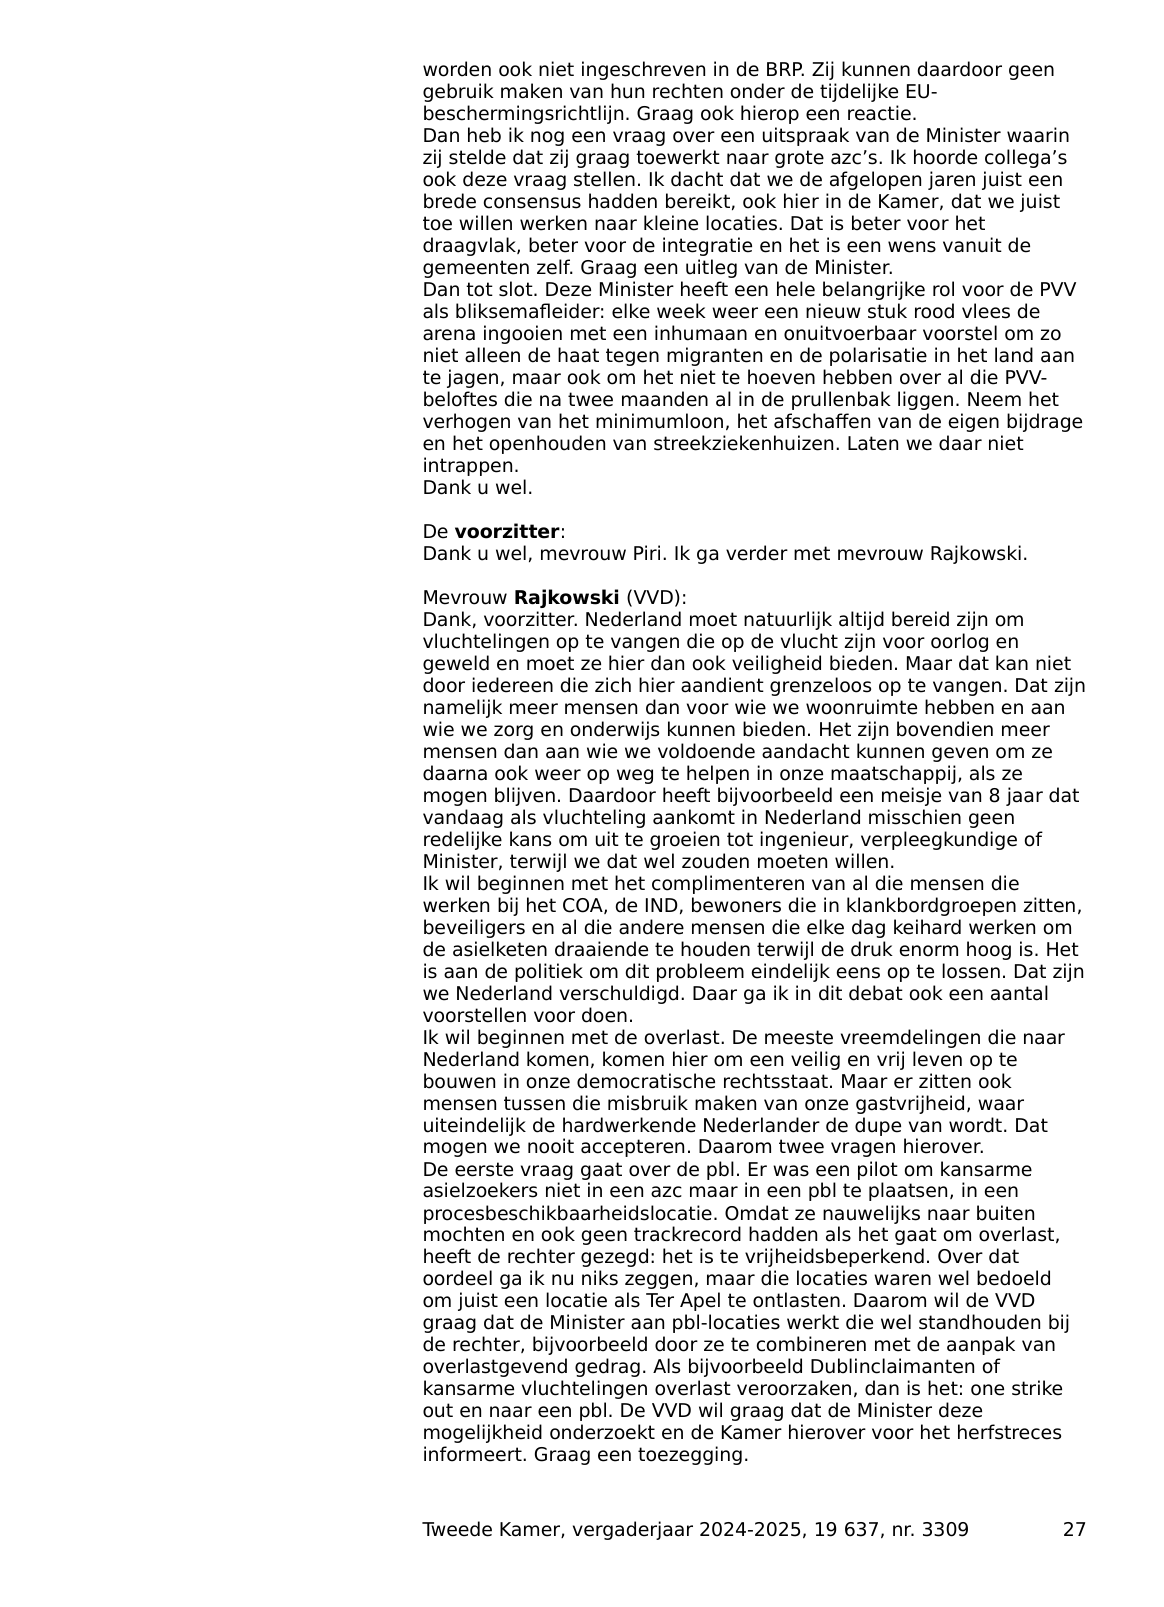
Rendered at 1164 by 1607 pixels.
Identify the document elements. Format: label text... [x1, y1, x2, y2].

text Dank u wel, mevrouw Piri. Ik ga verder met mevrouw Rajkowski. [422, 543, 1087, 565]
text Ik wil beginnen met het complimenteren van al die mensen die werken bij het COA, de IND, bewoners die in klankbordgroepen zitten, beveiligers en al die andere mensen die elke dag keihard werken om de asielketen draaiende te houden terwijl de druk enorm hoog is. Het is aan de politiek om dit probleem eindelijk eens op te lossen. Dat zijn we Nederland verschuldigd. Daar ga ik in dit debat ook een aantal voorstellen voor doen. [422, 873, 1087, 1027]
text worden ook niet ingeschreven in de BRP. Zij kunnen daardoor geen gebruik maken van hun rechten onder de tijdelijke EU-beschermingsrichtlijn. Graag ook hierop een reactie. [422, 59, 1087, 125]
text Mevrouw Rajkowski (VVD): [422, 587, 1087, 609]
text De voorzitter: [422, 521, 1087, 543]
text Dan tot slot. Deze Minister heeft een hele belangrijke rol voor de PVV als bliksemafleider: elke week weer een nieuw stuk rood vlees de arena ingooien met een inhumaan en onuitvoerbaar voorstel om zo niet alleen de haat tegen migranten en de polarisatie in het land aan te jagen, maar ook om het niet te hoeven hebben over al die PVV-beloftes die na twee maanden al in de prullenbak liggen. Neem het verhogen van het minimumloon, het afschaffen van de eigen bijdrage en het openhouden van streekziekenhuizen. Laten we daar niet intrappen. [422, 279, 1087, 477]
text Ik wil beginnen met de overlast. De meeste vreemdelingen die naar Nederland komen, komen hier om een veilig en vrij leven op te bouwen in onze democratische rechtsstaat. Maar er zitten ook mensen tussen die misbruik maken van onze gastvrijheid, waar uiteindelijk de hardwerkende Nederlander de dupe van wordt. Dat mogen we nooit accepteren. Daarom twee vragen hierover. [422, 1027, 1087, 1158]
text De eerste vraag gaat over de pbl. Er was een pilot om kansarme asielzoekers niet in een azc maar in een pbl te plaatsen, in een procesbeschikbaarheidslocatie. Omdat ze nauwelijks naar buiten mochten en ook geen trackrecord hadden als het gaat om overlast, heeft de rechter gezegd: het is te vrijheidsbeperkend. Over dat oordeel ga ik nu niks zeggen, maar die locaties waren wel bedoeld om juist een locatie als Ter Apel te ontlasten. Daarom wil de VVD graag dat de Minister aan pbl-locaties werkt die wel standhouden bij de rechter, bijvoorbeeld door ze te combineren met de aanpak van overlastgevend gedrag. Als bijvoorbeeld Dublinclaimanten of kansarme vluchtelingen overlast veroorzaken, dan is het: one strike out en naar een pbl. De VVD wil graag dat de Minister deze mogelijkheid onderzoekt en de Kamer hierover voor het herfstreces informeert. Graag een toezegging. [422, 1158, 1087, 1466]
text Dan heb ik nog een vraag over een uitspraak van de Minister waarin zij stelde dat zij graag toewerkt naar grote azc’s. Ik hoorde collega’s ook deze vraag stellen. Ik dacht dat we de afgelopen jaren juist een brede consensus hadden bereikt, ook hier in de Kamer, dat we juist toe willen werken naar kleine locaties. Dat is beter voor het draagvlak, beter voor de integratie en het is een wens vanuit de gemeenten zelf. Graag een uitleg van de Minister. [422, 125, 1087, 279]
text Dank, voorzitter. Nederland moet natuurlijk altijd bereid zijn om vluchtelingen op te vangen die op de vlucht zijn voor oorlog en geweld en moet ze hier dan ook veiligheid bieden. Maar dat kan niet door iedereen die zich hier aandient grenzeloos op te vangen. Dat zijn namelijk meer mensen dan voor wie we woonruimte hebben en aan wie we zorg en onderwijs kunnen bieden. Het zijn bovendien meer mensen dan aan wie we voldoende aandacht kunnen geven om ze daarna ook weer op weg te helpen in onze maatschappij, als ze mogen blijven. Daardoor heeft bijvoorbeeld een meisje van 8 jaar dat vandaag als vluchteling aankomt in Nederland misschien geen redelijke kans om uit te groeien tot ingenieur, verpleegkundige of Minister, terwijl we dat wel zouden moeten willen. [422, 609, 1087, 873]
text Dank u wel. [422, 477, 1087, 499]
